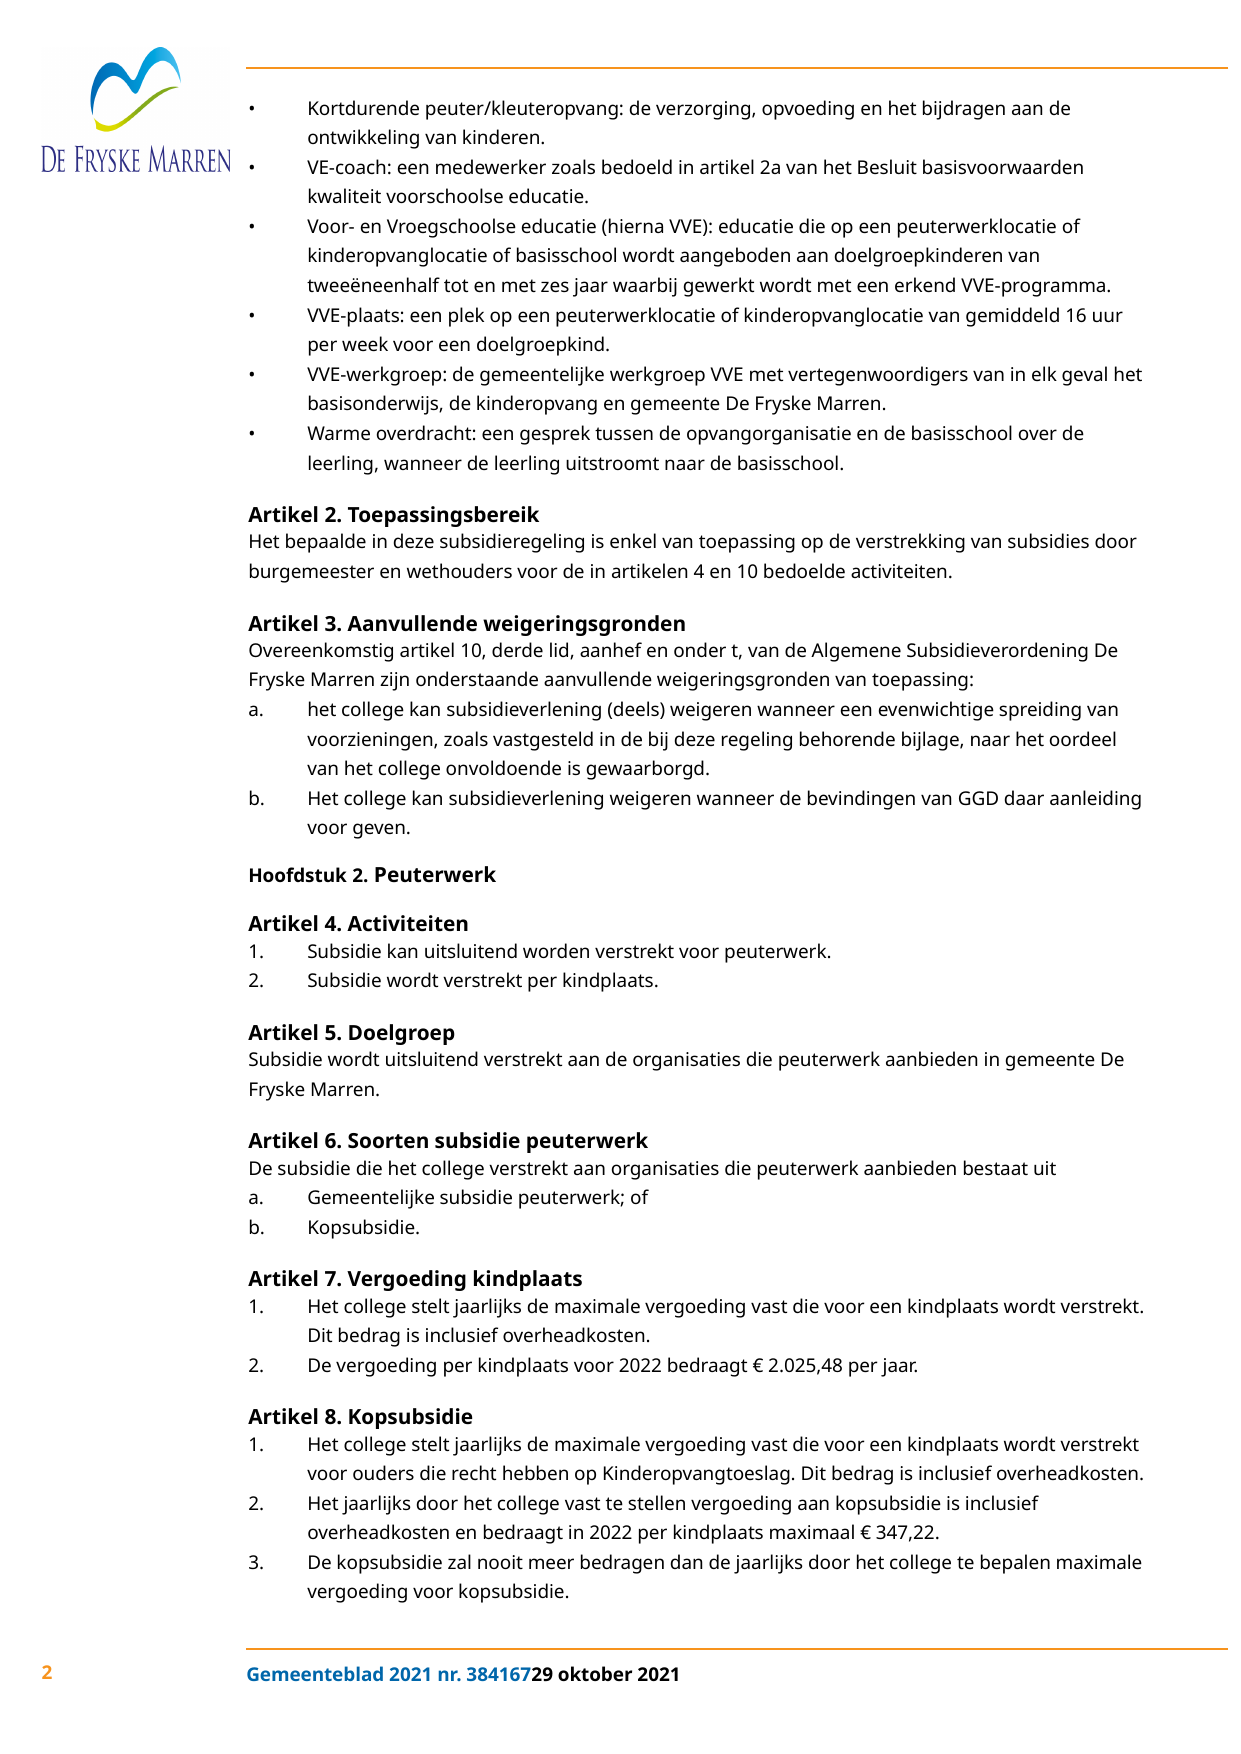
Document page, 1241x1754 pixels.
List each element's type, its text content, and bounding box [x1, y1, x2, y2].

text Artikel 6. Soorten subsidie peuterwerk [248, 1126, 1152, 1155]
list Subsidie wordt verstrekt per kindplaats. [248, 967, 1152, 993]
text Hoofdstuk 2. Peuterwerk [248, 860, 1152, 889]
list Het college kan subsidieverlening weigeren wanneer de bevindingen van GGD daar aanleiding voor geven. [248, 785, 1152, 840]
text Het bepaalde in deze subsidieregeling is enkel van toepassing op de verstrekking van subsidies door burgemeester en wethouders voor de in artikelen 4 en 10 bedoelde activiteiten. [248, 529, 1152, 584]
text Artikel 3. Aanvullende weigeringsgronden [248, 609, 1152, 637]
text Artikel 2. Toepassingsbereik [248, 500, 1152, 529]
list Kopsubsidie. [248, 1214, 1152, 1240]
text De subsidie die het college verstrekt aan organisaties die peuterwerk aanbieden bestaat uit [248, 1155, 1152, 1181]
list VE-coach: een medewerker zoals bedoeld in artikel 2a van het Besluit basisvoorwaarden kwaliteit voorschoolse educatie. [248, 154, 1152, 209]
text Artikel 8. Kopsubsidie [248, 1402, 1152, 1431]
text Artikel 7. Vergoeding kindplaats [248, 1264, 1152, 1293]
text Artikel 5. Doelgroep [248, 1018, 1152, 1046]
list De kopsubsidie zal nooit meer bedragen dan de jaarlijks door het college te bepalen maximale vergoeding voor kopsubsidie. [248, 1549, 1152, 1604]
list Kortdurende peuter/kleuteropvang: de verzorging, opvoeding en het bijdragen aan de ontwikkeling van kinderen. [248, 95, 1152, 150]
text Artikel 4. Activiteiten [248, 909, 1152, 938]
list VVE-plaats: een plek op een peuterwerklocatie of kinderopvanglocatie van gemiddeld 16 uur per week voor een doelgroepkind. [248, 302, 1152, 357]
list Het college stelt jaarlijks de maximale vergoeding vast die voor een kindplaats wordt verstrekt voor ouders die recht hebben op Kinderopvangtoeslag. Dit bedrag is inclusief overheadkosten. [248, 1431, 1152, 1486]
text Subsidie wordt uitsluitend verstrekt aan de organisaties die peuterwerk aanbieden in gemeente De Fryske Marren. [248, 1046, 1152, 1102]
text Overeenkomstig artikel 10, derde lid, aanhef en onder t, van de Algemene Subsidieverordening De Fryske Marren zijn onderstaande aanvullende weigeringsgronden van toepassing: [248, 637, 1152, 692]
list het college kan subsidieverlening (deels) weigeren wanneer een evenwichtige spreiding van voorzieningen, zoals vastgesteld in de bij deze regeling behorende bijlage, naar het oordeel van het college onvoldoende is gewaarborgd. [248, 696, 1152, 781]
list Het jaarlijks door het college vast te stellen vergoeding aan kopsubsidie is inclusief overheadkosten en bedraagt in 2022 per kindplaats maximaal € 347,22. [248, 1490, 1152, 1545]
picture [41, 47, 231, 172]
list Warme overdracht: een gesprek tussen de opvangorganisatie en de basisschool over de leerling, wanneer de leerling uitstroomt naar de basisschool. [248, 420, 1152, 476]
list Subsidie kan uitsluitend worden verstrekt voor peuterwerk. [248, 938, 1152, 964]
list Voor- en Vroegschoolse educatie (hierna VVE): educatie die op een peuterwerklocatie of kinderopvanglocatie of basisschool wordt aangeboden aan doelgroepkinderen van tweeëneenhalf tot en met zes jaar waarbij gewerkt wordt met een erkend VVE-programma. [248, 213, 1152, 298]
list De vergoeding per kindplaats voor 2022 bedraagt € 2.025,48 per jaar. [248, 1352, 1152, 1378]
list Het college stelt jaarlijks de maximale vergoeding vast die voor een kindplaats wordt verstrekt. Dit bedrag is inclusief overheadkosten. [248, 1293, 1152, 1348]
list VVE-werkgroep: de gemeentelijke werkgroep VVE met vertegenwoordigers van in elk geval het basisonderwijs, de kinderopvang en gemeente De Fryske Marren. [248, 361, 1152, 416]
list Gemeentelijke subsidie peuterwerk; of [248, 1184, 1152, 1210]
